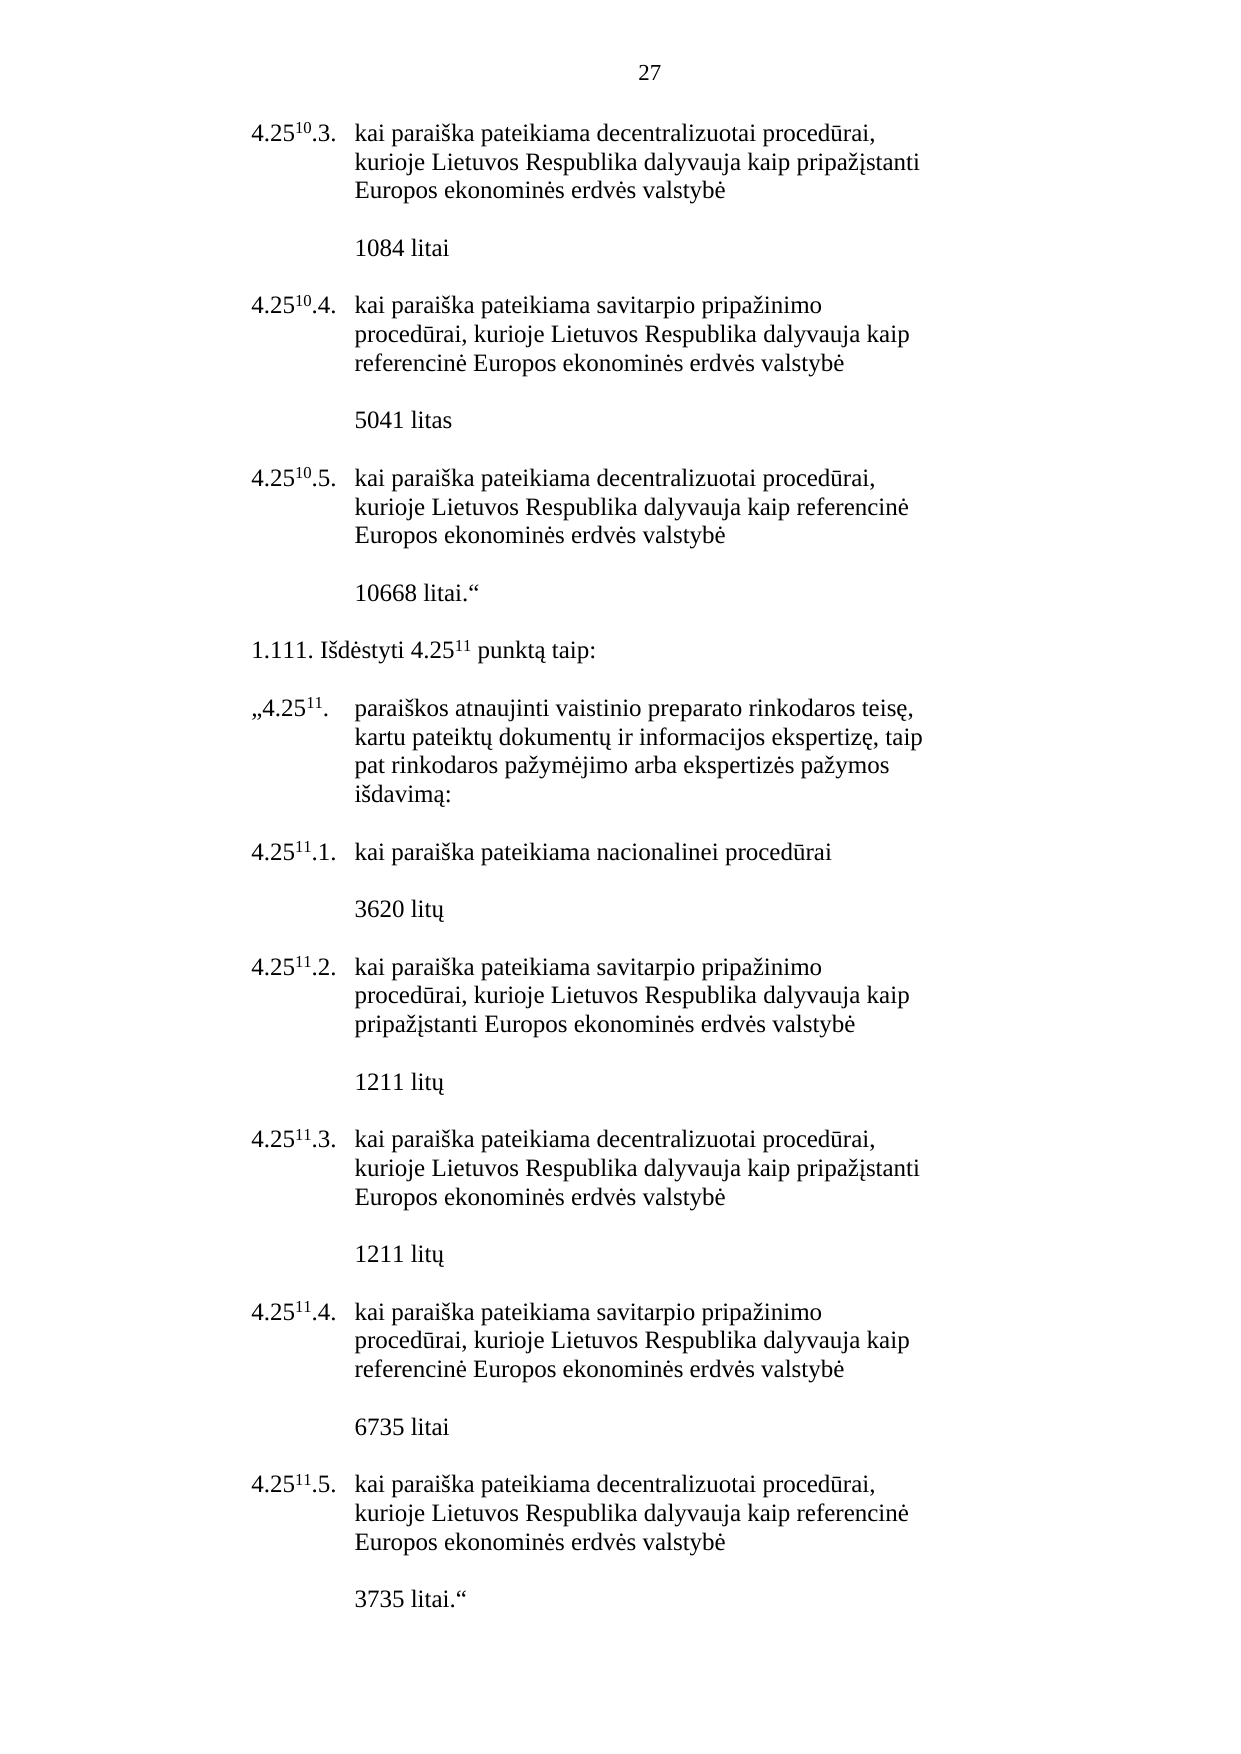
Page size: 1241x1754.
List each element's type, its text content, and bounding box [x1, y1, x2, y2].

text „4.2511. paraiškos atnaujinti vaistinio preparato rinkodaros teisę, kartu pateiktų dokumentų ir informacijos ekspertizę, taip pat rinkodaros pažymėjimo arba ekspertizės pažymos išdavimą: [251, 693, 924, 808]
text 4.2510.4. kai paraiška pateikiama savitarpio pripažinimo procedūrai, kurioje Lietuvos Respublika dalyvauja kaip referencinė Europos ekonominės erdvės valstybė 5041 litas [251, 291, 924, 434]
text 4.2510.3. kai paraiška pateikiama decentralizuotai procedūrai, kurioje Lietuvos Respublika dalyvauja kaip pripažįstanti Europos ekonominės erdvės valstybė 1084 litai [251, 118, 924, 262]
text 4.2510.5. kai paraiška pateikiama decentralizuotai procedūrai, kurioje Lietuvos Respublika dalyvauja kaip referencinė Europos ekonominės erdvės valstybė 10668 litai.“ [251, 463, 924, 607]
text 1.111. Išdėstyti 4.2511 punktą taip: [251, 636, 924, 664]
text 4.2511.3. kai paraiška pateikiama decentralizuotai procedūrai, kurioje Lietuvos Respublika dalyvauja kaip pripažįstanti Europos ekonominės erdvės valstybė 1211 litų [251, 1124, 924, 1268]
text 4.2511.2. kai paraiška pateikiama savitarpio pripažinimo procedūrai, kurioje Lietuvos Respublika dalyvauja kaip pripažįstanti Europos ekonominės erdvės valstybė 1211 litų [251, 952, 924, 1096]
text 4.2511.4. kai paraiška pateikiama savitarpio pripažinimo procedūrai, kurioje Lietuvos Respublika dalyvauja kaip referencinė Europos ekonominės erdvės valstybė 6735 litai [251, 1297, 924, 1441]
text 4.2511.1. kai paraiška pateikiama nacionalinei procedūrai 3620 litų [251, 837, 924, 923]
text 4.2511.5. kai paraiška pateikiama decentralizuotai procedūrai, kurioje Lietuvos Respublika dalyvauja kaip referencinė Europos ekonominės erdvės valstybė 3735 litai.“ [251, 1469, 924, 1613]
